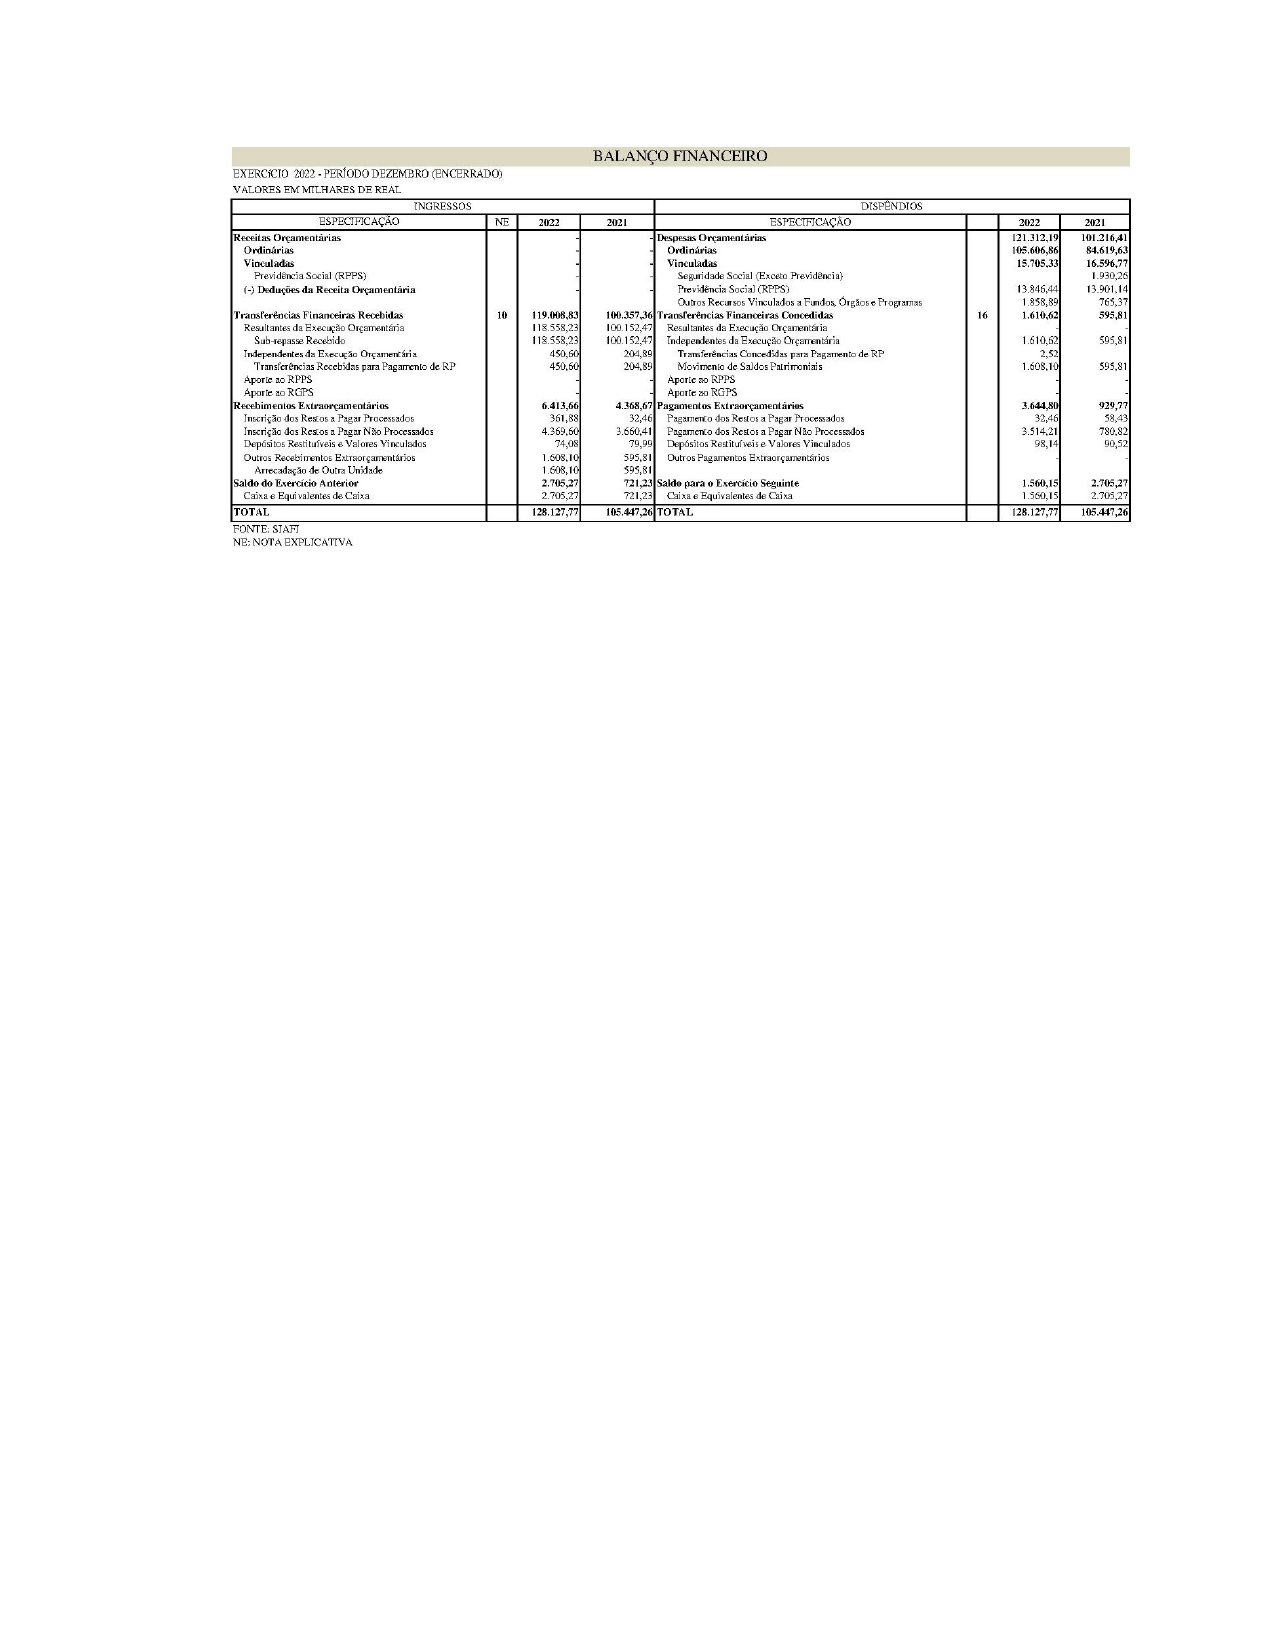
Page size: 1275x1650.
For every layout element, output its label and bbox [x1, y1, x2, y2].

picture [206, 147, 1152, 584]
